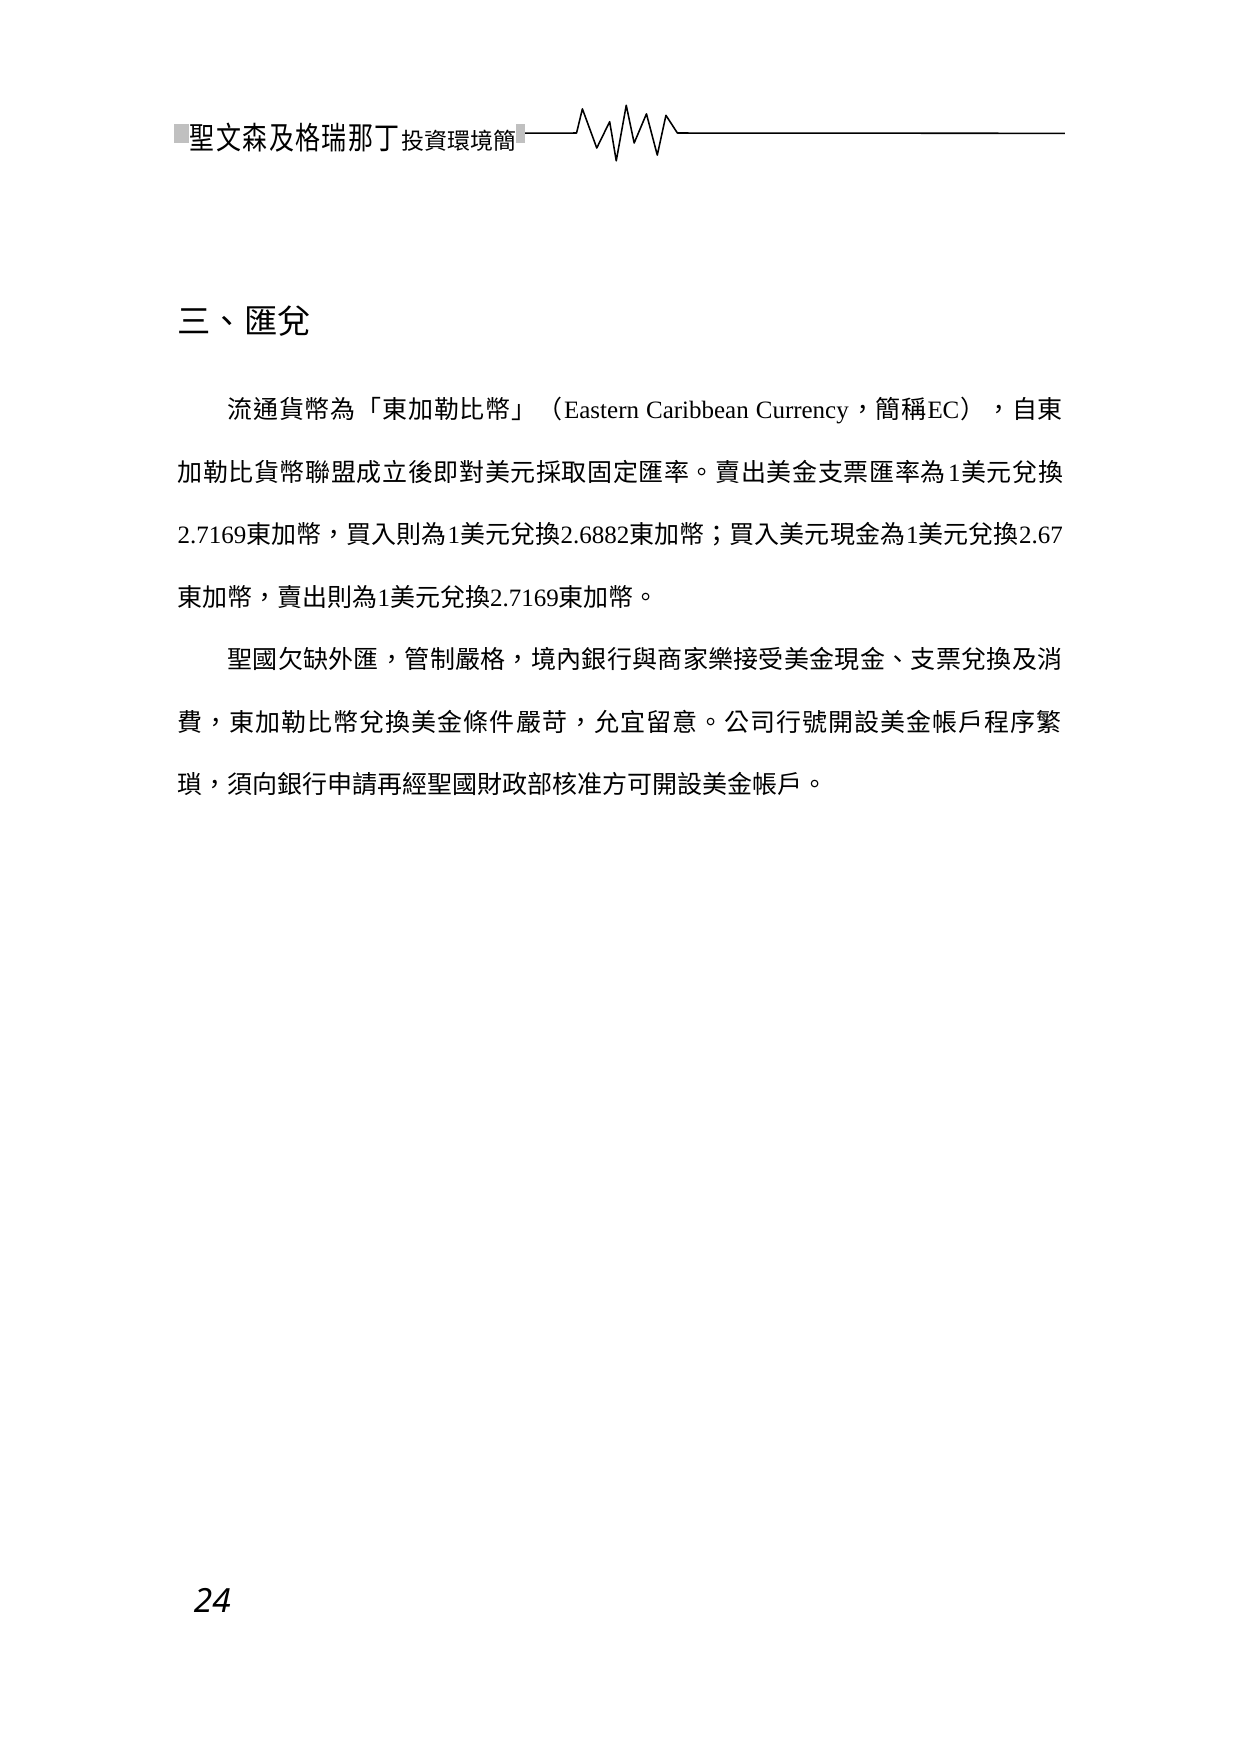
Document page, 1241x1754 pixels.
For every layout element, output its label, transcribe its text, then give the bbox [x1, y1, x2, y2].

text 聖國欠缺外匯，管制嚴格，境內銀行與商家樂接受美金現金、支票兌換及消費，東加勒比幣兌換美金條件嚴苛，允宜留意。公司行號開設美金帳戶程序繁瑣，須向銀行申請再經聖國財政部核准方可開設美金帳戶。 [177, 616, 1063, 804]
text 三、匯兌 [177, 277, 1063, 339]
text 流通貨幣為「東加勒比幣」（Eastern Caribbean Currency，簡稱EC），自東加勒比貨幣聯盟成立後即對美元採取固定匯率。賣出美金支票匯率為1美元兌換2.7169東加幣，買入則為1美元兌換2.6882東加幣；買入美元現金為1美元兌換2.67東加幣，賣出則為1美元兌換2.7169東加幣。 [177, 366, 1063, 616]
